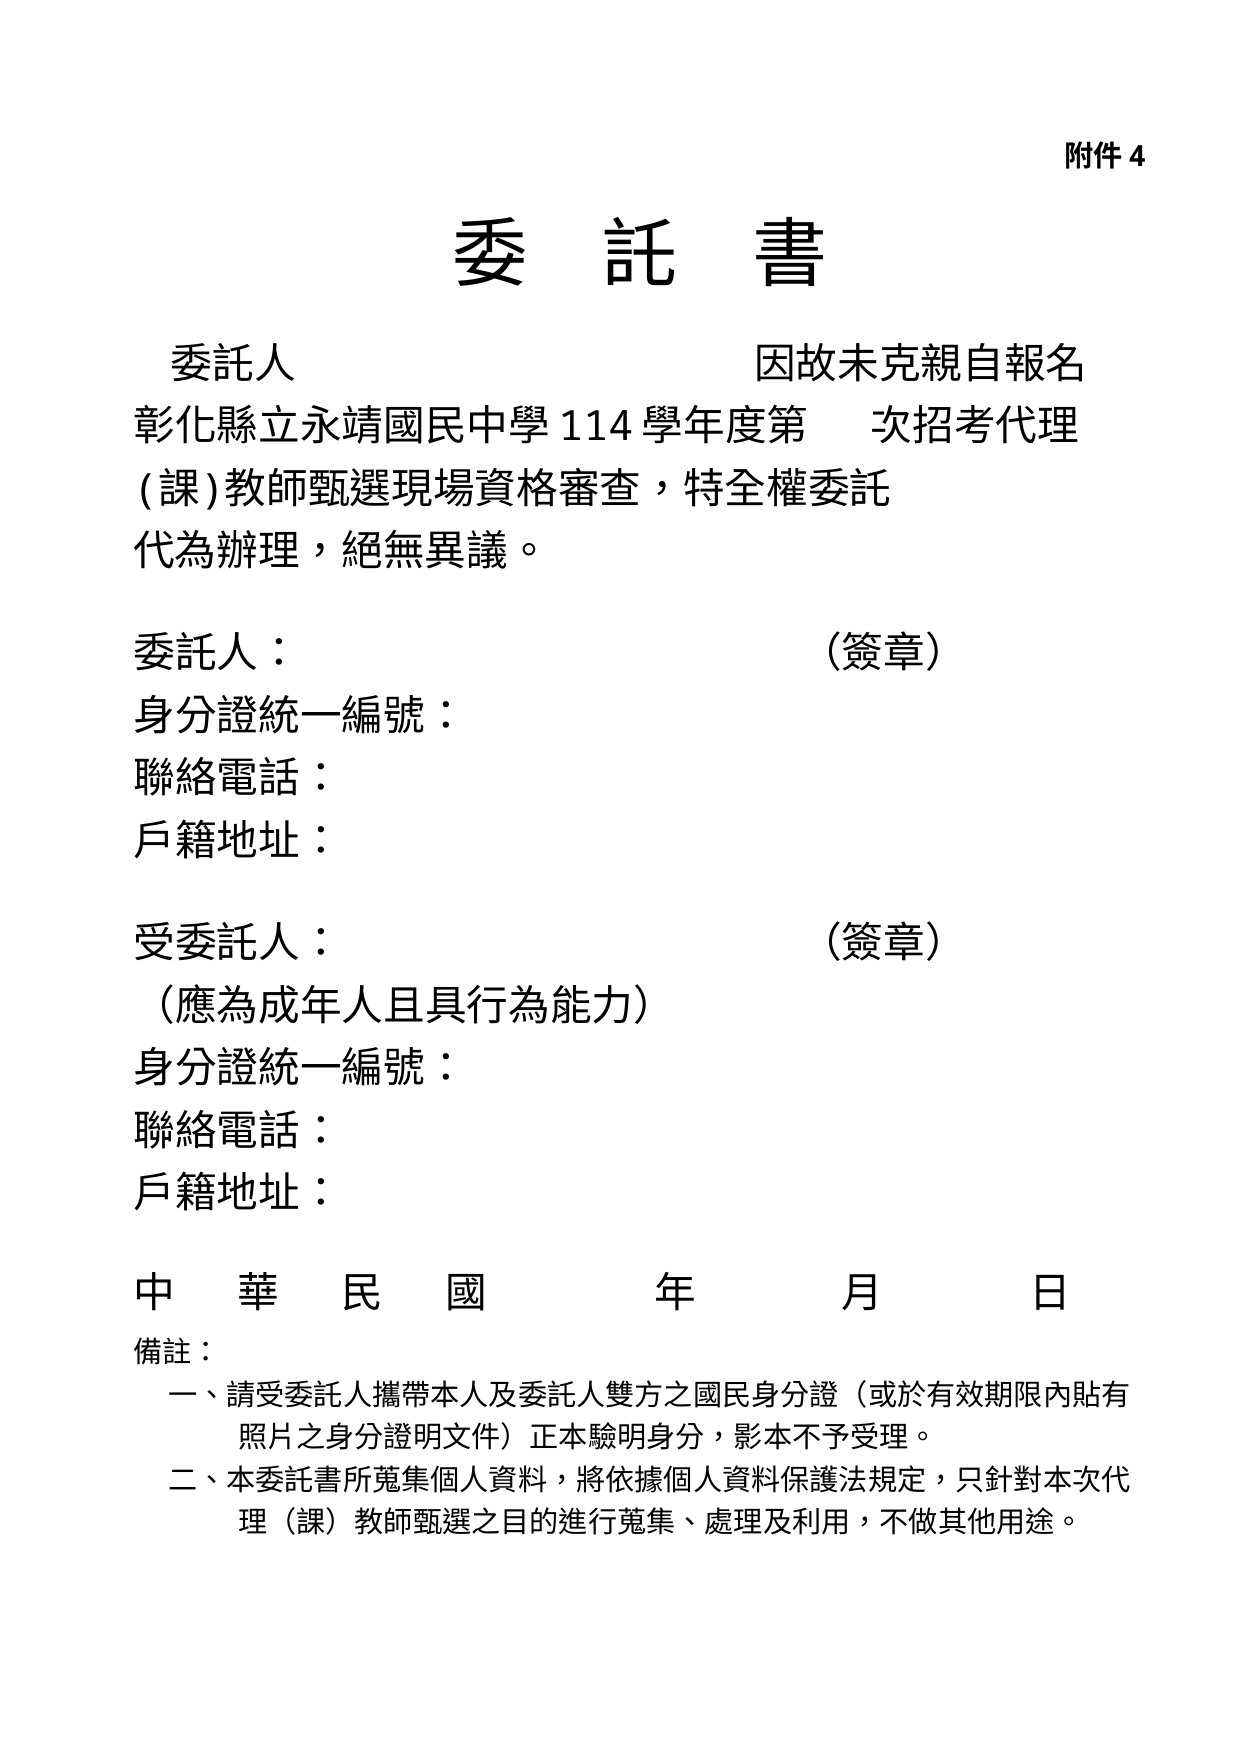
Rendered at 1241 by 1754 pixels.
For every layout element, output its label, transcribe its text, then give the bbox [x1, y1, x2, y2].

text 聯絡電話： [118, 1085, 1146, 1148]
text 受委託人： （簽章） [118, 898, 1146, 960]
text 照片之身分證明文件）正本驗明身分，影本不予受理。 [118, 1414, 1146, 1456]
text 備註： [133, 1329, 1161, 1371]
text 委託人： （簽章） [118, 608, 1146, 671]
text 中 華 民 國 年 月 日 [133, 1248, 1161, 1310]
text 身分證統一編號： [118, 1023, 1146, 1085]
text 聯絡電話： [118, 733, 1146, 796]
text 戶籍地址： [118, 1148, 1146, 1210]
text 一、請受委託人攜帶本人及委託人雙方之國民身分證（或於有效期限內貼有 [118, 1371, 1146, 1414]
text 彰化縣立永靖國民中學114學年度第 次招考代理(課)教師甄選現場資格審查，特全權委託 代為辦理，絕無異議。 [118, 381, 1146, 568]
text 委 託 書 [118, 175, 1161, 300]
text （應為成年人且具行為能力） [118, 960, 1146, 1023]
text 身分證統一編號： [118, 671, 1146, 733]
text 二、本委託書所蒐集個人資料，將依據個人資料保護法規定，只針對本次代 [118, 1456, 1146, 1498]
text 戶籍地址： [118, 796, 1146, 858]
text 理（課）教師甄選之目的進行蒐集、處理及利用，不做其他用途。 [118, 1498, 1146, 1541]
text 附件4 [118, 112, 1146, 175]
text 委託人 因故未克親自報名 [133, 318, 1161, 381]
